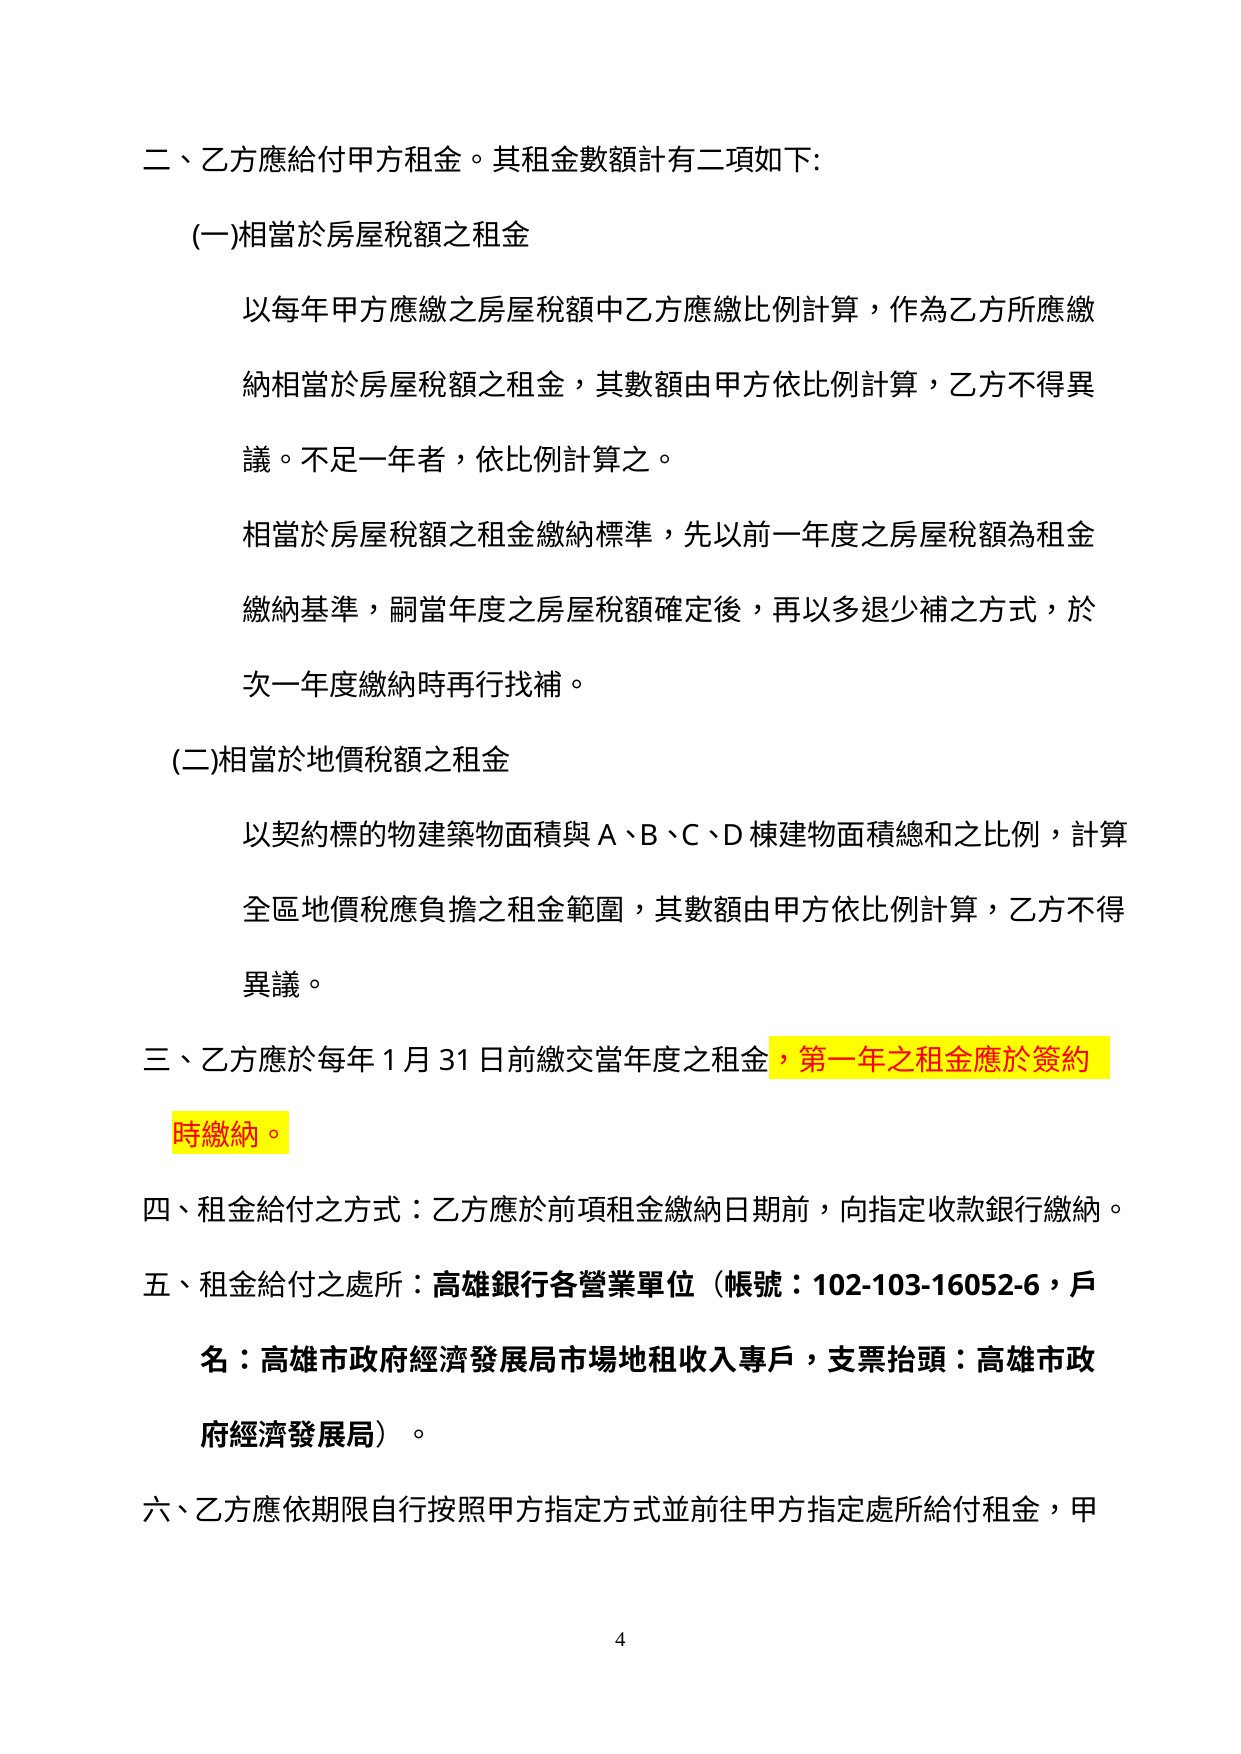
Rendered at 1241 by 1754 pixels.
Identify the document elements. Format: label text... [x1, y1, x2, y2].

text 四、租金給付之方式：乙方應於前項租金繳納日期前，向指定收款銀行繳納。 [142, 1170, 1128, 1245]
text 三、乙方應於每年1月31日前繳交當年度之租金，第一年之租金應於簽約 [142, 1020, 1128, 1095]
text 二、乙方應給付甲方租金。其租金數額計有二項如下: [142, 120, 1099, 195]
text (二)相當於地價稅額之租金 [142, 720, 1099, 795]
text 五、租金給付之處所：高雄銀行各營業單位（帳號：102-103-16052-6，戶名：高雄市政府經濟發展局市場地租收入專戶，支票抬頭：高雄市政府經濟發展局）。 [142, 1245, 1098, 1470]
text 六、乙方應依期限自行按照甲方指定方式並前往甲方指定處所給付租金，甲 [142, 1470, 1098, 1545]
text 以契約標的物建築物面積與A、B、C、D棟建物面積總和之比例，計算全區地價稅應負擔之租金範圍，其數額由甲方依比例計算，乙方不得異議。 [242, 795, 1128, 1020]
text (一)相當於房屋稅額之租金 [192, 195, 1099, 270]
text 時繳納。 [142, 1095, 1128, 1170]
text 相當於房屋稅額之租金繳納標準，先以前一年度之房屋稅額為租金繳納基準，嗣當年度之房屋稅額確定後，再以多退少補之方式，於次一年度繳納時再行找補。 [242, 495, 1099, 720]
text 以每年甲方應繳之房屋稅額中乙方應繳比例計算，作為乙方所應繳納相當於房屋稅額之租金，其數額由甲方依比例計算，乙方不得異議。不足一年者，依比例計算之。 [242, 270, 1099, 495]
